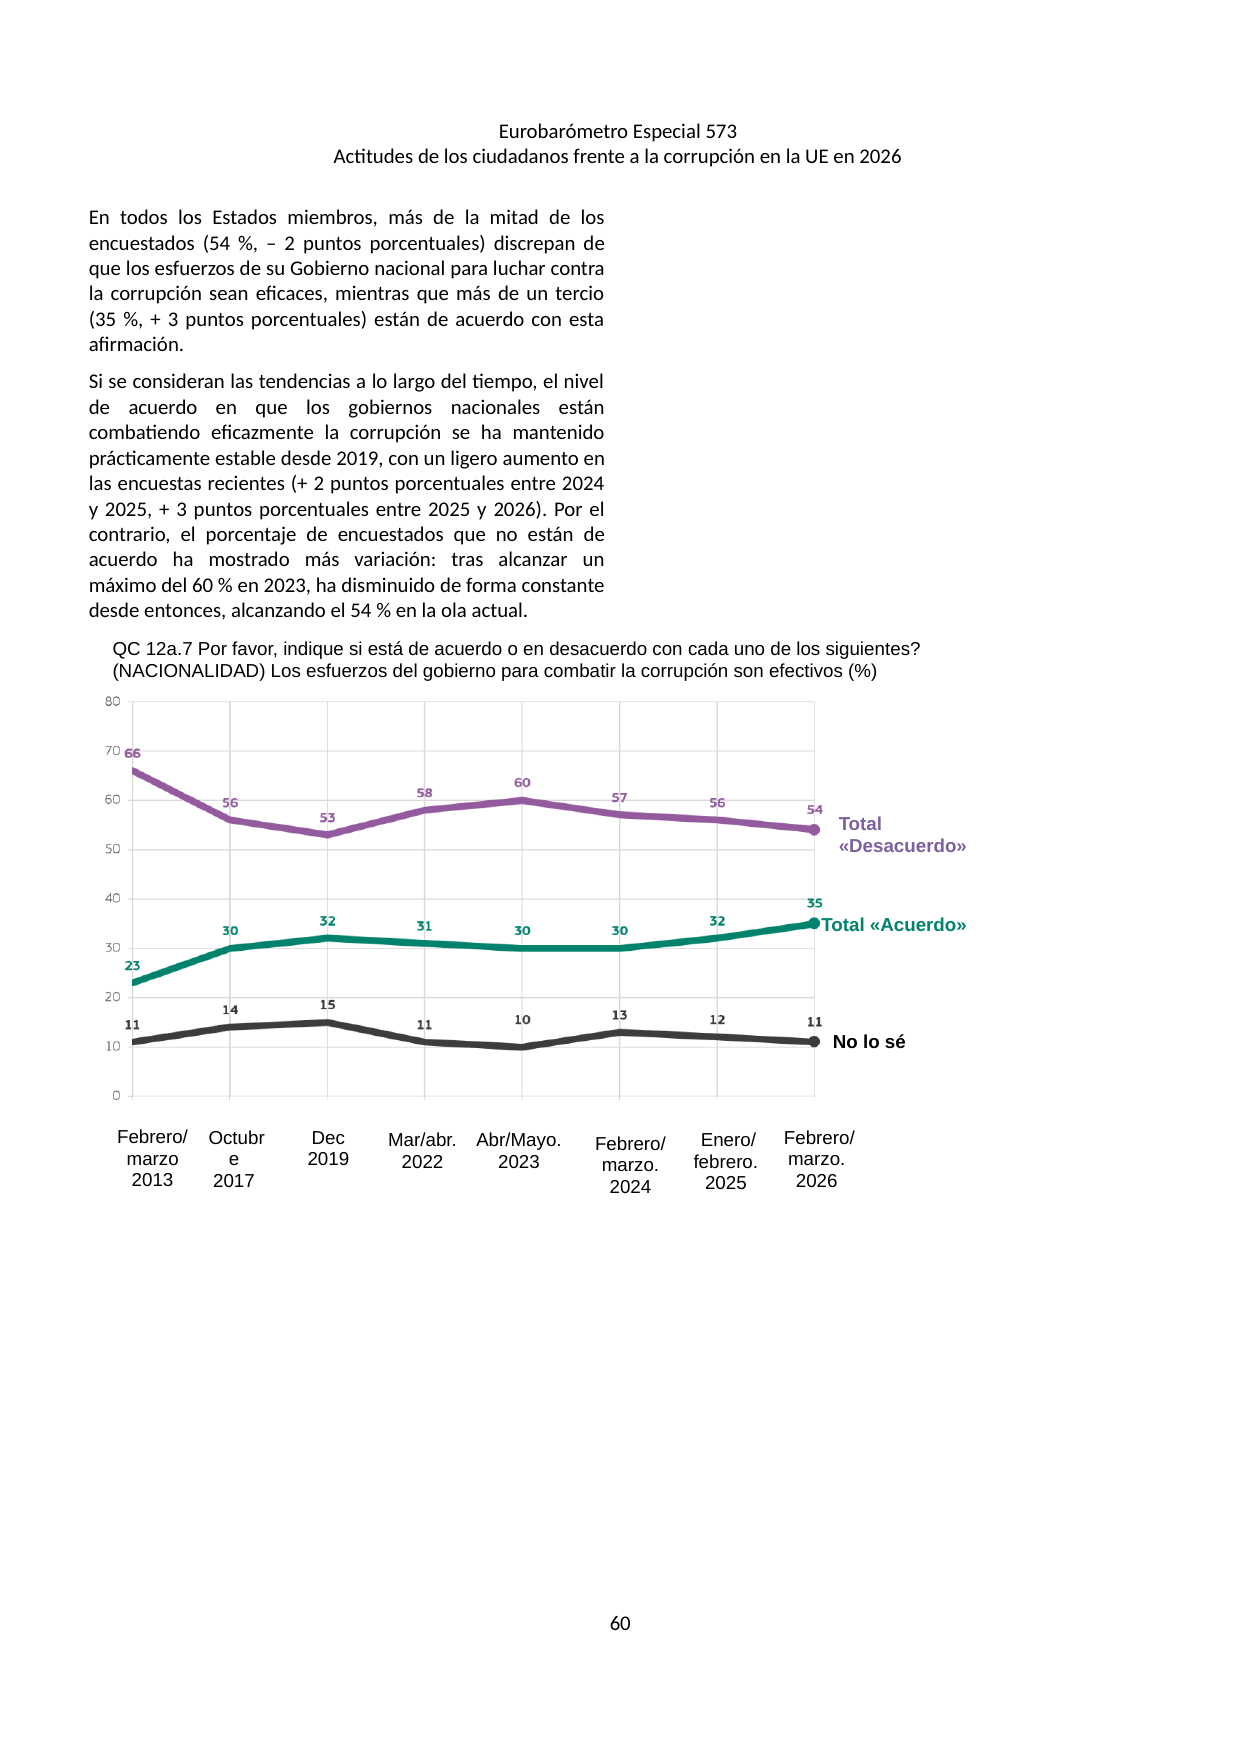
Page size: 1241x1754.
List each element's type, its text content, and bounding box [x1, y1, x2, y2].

text Si se consideran las tendencias a lo largo del tiempo, el nivel de acuerdo en que los gobiernos nacionales están combatiendo eficazmente la corrupción se ha mantenido prácticamente estable desde 2019, con un ligero aumento en las encuestas recientes (+ 2 puntos porcentuales entre 2024 y 2025, + 3 puntos porcentuales entre 2025 y 2026). Por el contrario, el porcentaje de encuestados que no están de acuerdo ha mostrado más variación: tras alcanzar un máximo del 60 % en 2023, ha disminuido de forma constante desde entonces, alcanzando el 54 % en la ola actual. [88, 369, 605, 623]
picture [91, 687, 823, 1101]
text En todos los Estados miembros, más de la mitad de los encuestados (54 %, – 2 puntos porcentuales) discrepan de que los esfuerzos de su Gobierno nacional para luchar contra la corrupción sean eficaces, mientras que más de un tercio (35 %, + 3 puntos porcentuales) están de acuerdo con esta afirmación. [88, 204, 605, 357]
